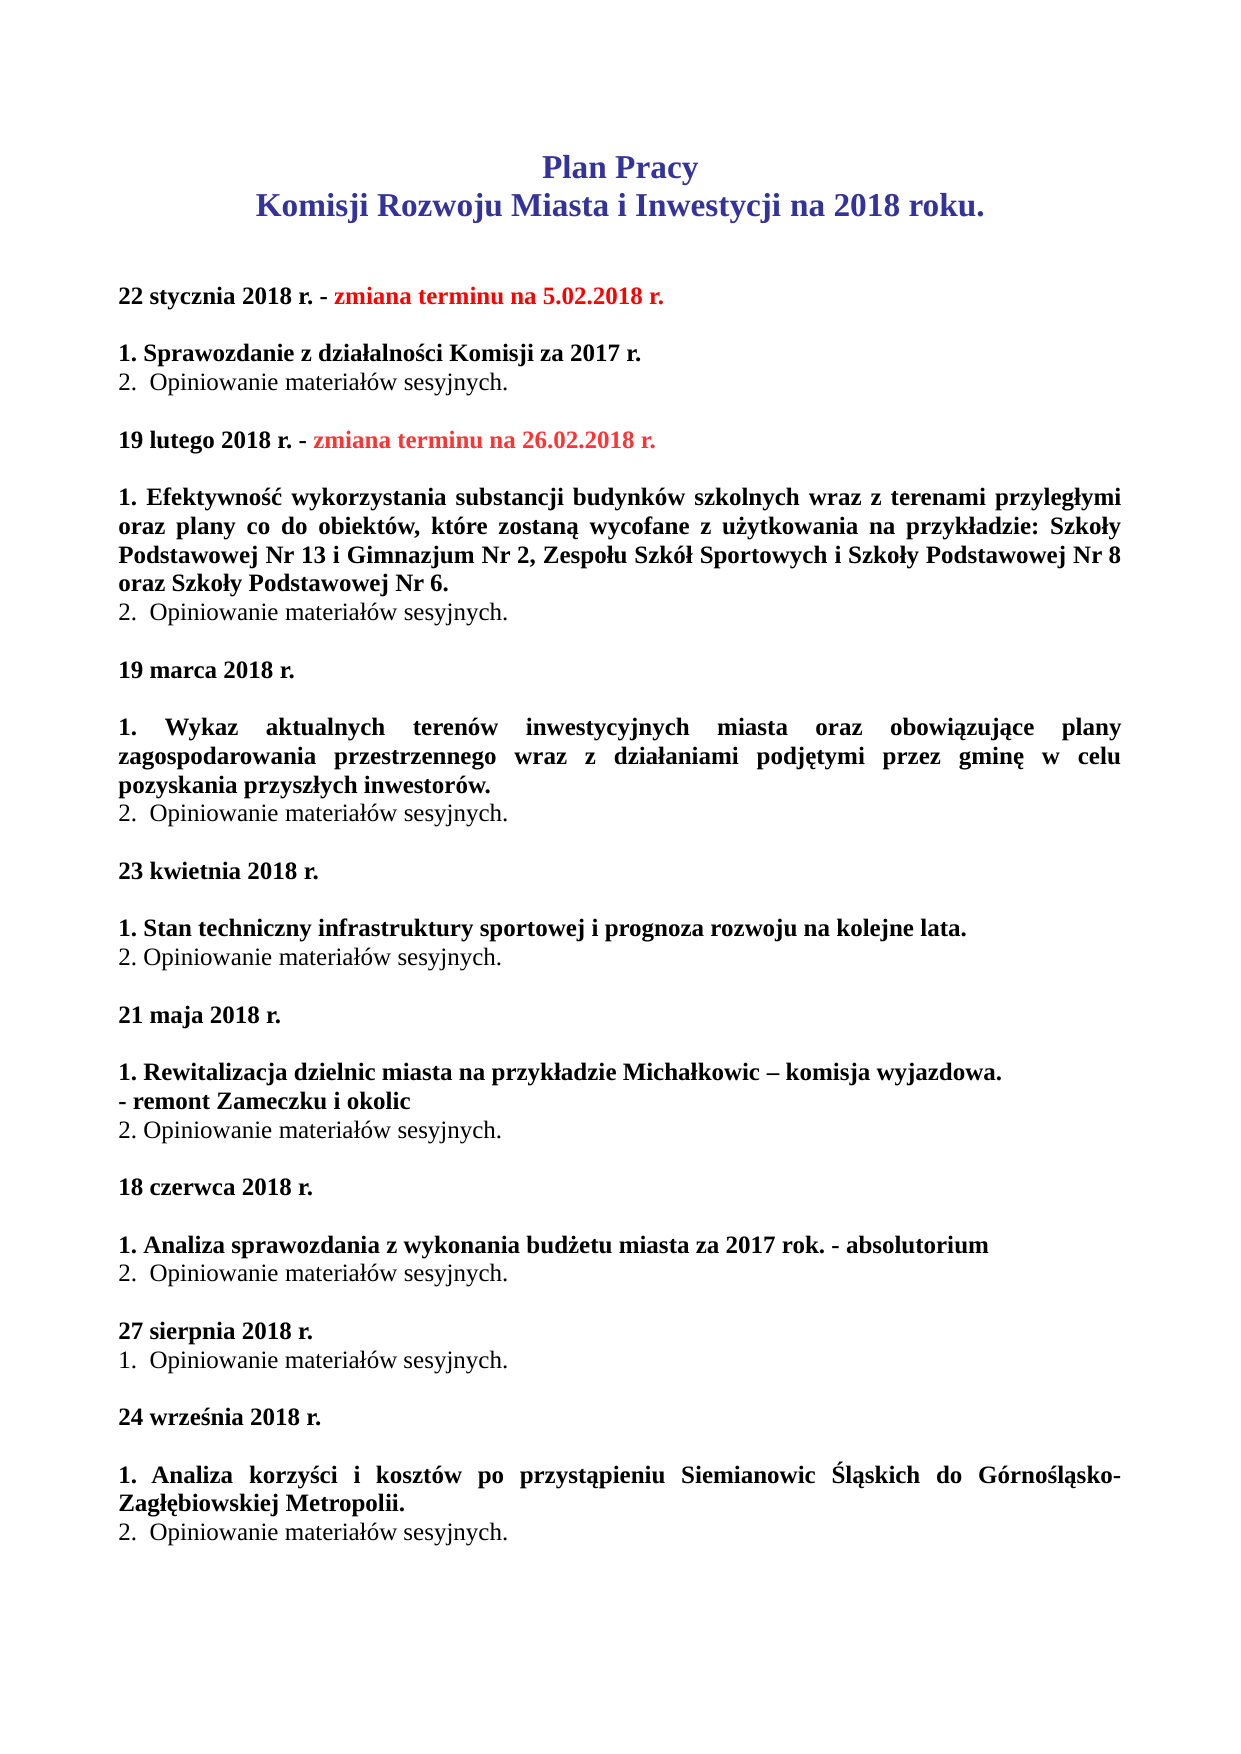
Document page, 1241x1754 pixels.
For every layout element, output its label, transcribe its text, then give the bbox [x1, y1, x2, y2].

text 21 maja 2018 r. [118, 1000, 1122, 1028]
text 23 kwietnia 2018 r. [118, 856, 1122, 885]
text 19 lutego 2018 r. - zmiana terminu na 26.02.2018 r. [118, 425, 1122, 453]
text 2. Opiniowanie materiałów sesyjnych. [118, 1115, 1122, 1143]
text 18 czerwca 2018 r. [118, 1172, 1122, 1201]
text 1. Wykaz aktualnych terenów inwestycyjnych miasta oraz obowiązujące plany zagospodarowania przestrzennego wraz z działaniami podjętymi przez gminę w celu pozyskania przyszłych inwestorów. [118, 712, 1122, 798]
text 2. Opiniowanie materiałów sesyjnych. [118, 367, 1122, 396]
text 24 września 2018 r. [118, 1402, 1122, 1431]
text 19 marca 2018 r. [118, 655, 1122, 683]
text 1. Rewitalizacja dzielnic miasta na przykładzie Michałkowic – komisja wyjazdowa. [118, 1057, 1122, 1086]
text 1. Stan techniczny infrastruktury sportowej i prognoza rozwoju na kolejne lata. [118, 913, 1122, 942]
text 2. Opiniowanie materiałów sesyjnych. [118, 942, 1122, 971]
text 27 sierpnia 2018 r. [118, 1316, 1122, 1345]
text Plan Pracy [118, 147, 1122, 185]
text Komisji Rozwoju Miasta i Inwestycji na 2018 roku. [118, 185, 1122, 223]
text 2. Opiniowanie materiałów sesyjnych. [118, 597, 1122, 626]
text 1. Sprawozdanie z działalności Komisji za 2017 r. [118, 338, 1122, 367]
text 2. Opiniowanie materiałów sesyjnych. [118, 798, 1122, 827]
text 1. Efektywność wykorzystania substancji budynków szkolnych wraz z terenami przyległymi oraz plany co do obiektów, które zostaną wycofane z użytkowania na przykładzie: Szkoły Podstawowej Nr 13 i Gimnazjum Nr 2, Zespołu Szkół Sportowych i Szkoły Podstawowej Nr 8 oraz Szkoły Podstawowej Nr 6. [118, 482, 1122, 597]
text 1. Analiza korzyści i kosztów po przystąpieniu Siemianowic Śląskich do Górnośląsko-Zagłębiowskiej Metropolii. [118, 1460, 1122, 1517]
text 1. Analiza sprawozdania z wykonania budżetu miasta za 2017 rok. - absolutorium [118, 1230, 1122, 1258]
text 1. Opiniowanie materiałów sesyjnych. [118, 1345, 1122, 1373]
text 2. Opiniowanie materiałów sesyjnych. [118, 1517, 1122, 1546]
text 2. Opiniowanie materiałów sesyjnych. [118, 1258, 1122, 1287]
text - remont Zameczku i okolic [118, 1086, 1122, 1115]
text 22 stycznia 2018 r. - zmiana terminu na 5.02.2018 r. [118, 281, 1122, 310]
